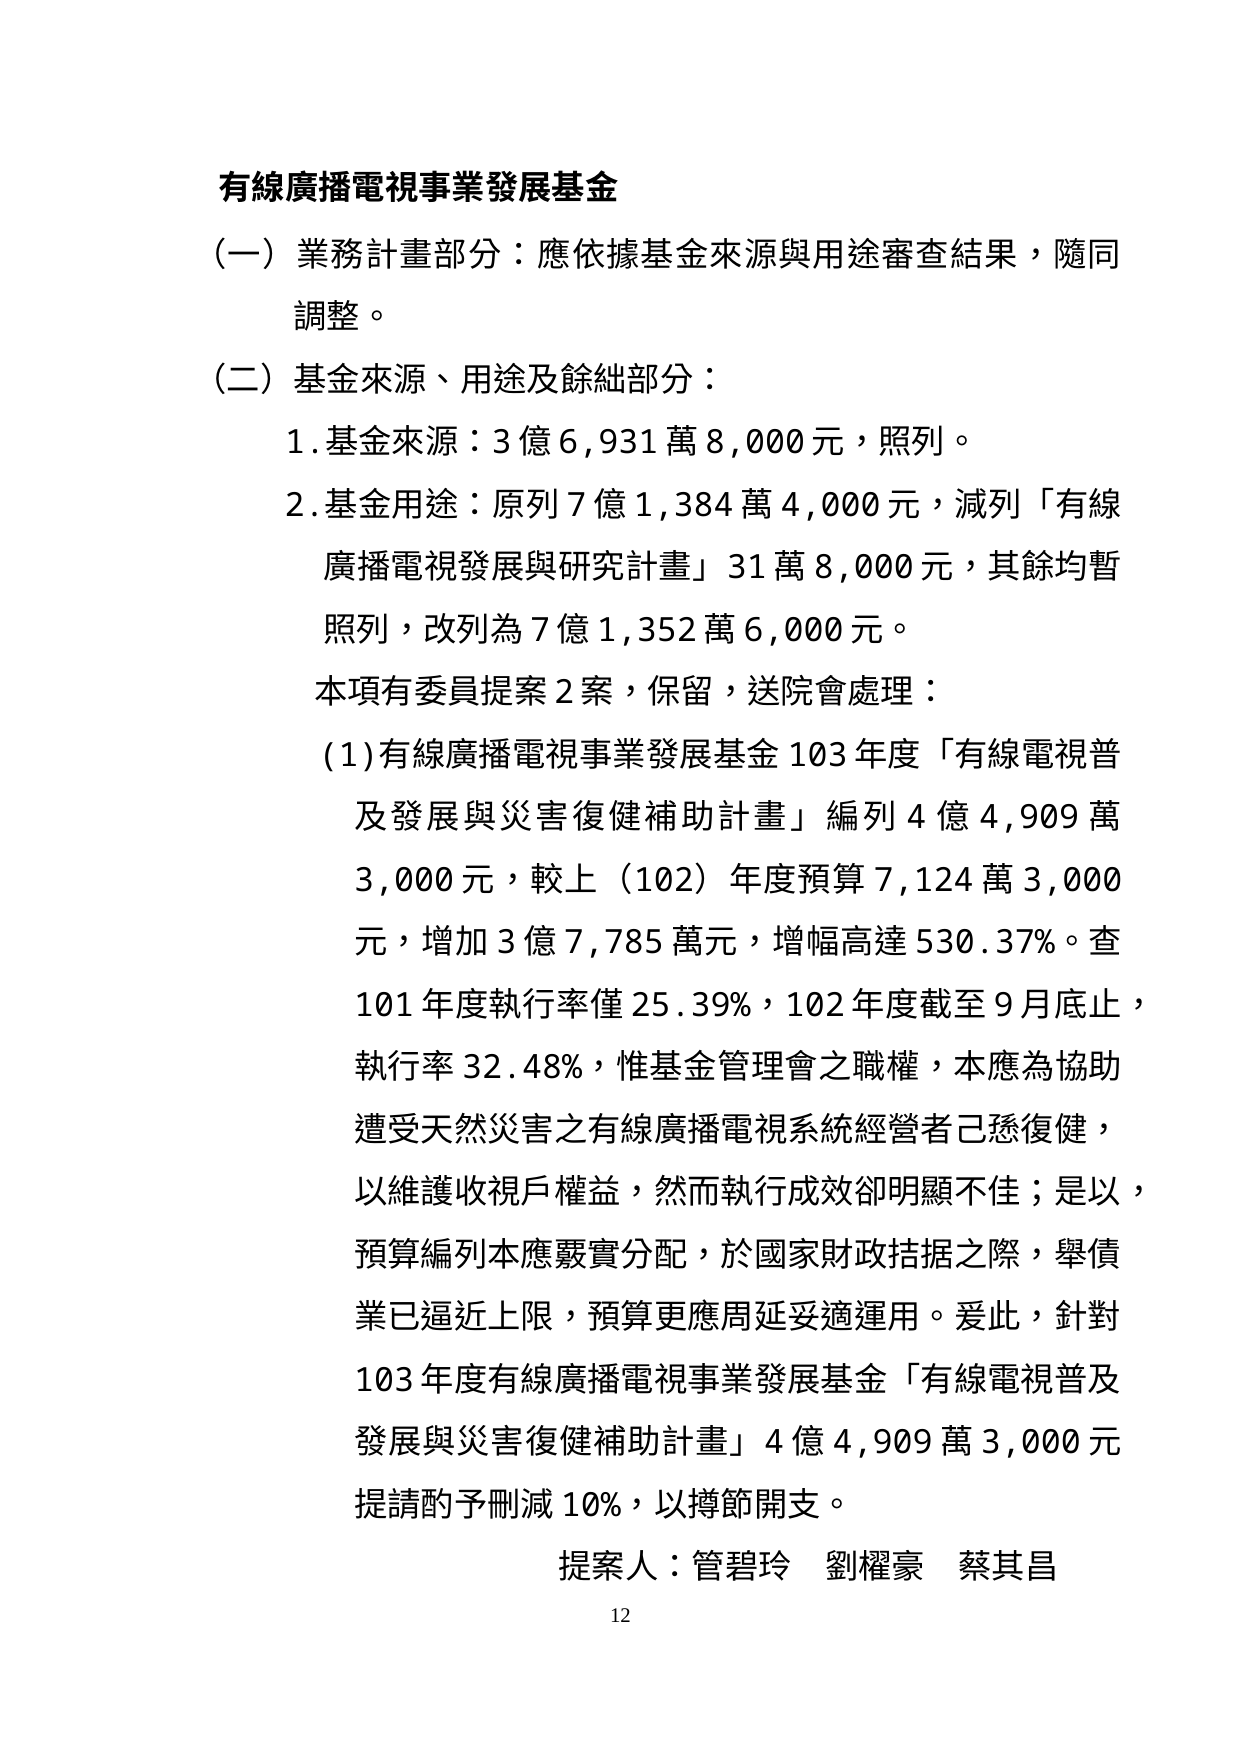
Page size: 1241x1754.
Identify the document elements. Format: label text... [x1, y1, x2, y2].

text 提案人：管碧玲 劉櫂豪 蔡其昌 [118, 1523, 1122, 1585]
text （一）業務計畫部分：應依據基金來源與用途審查結果，隨同調整。 [193, 210, 1122, 335]
text 2.基金用途：原列7億1,384萬4,000元，減列「有線廣播電視發展與研究計畫」31萬8,000元，其餘均暫照列，改列為7億1,352萬6,000元。 [284, 460, 1122, 648]
text 有線廣播電視事業發展基金 [118, 158, 1122, 210]
text （二）基金來源、用途及餘絀部分： [193, 335, 1122, 398]
text 本項有委員提案2案，保留，送院會處理： [281, 648, 1122, 710]
text 1.基金來源：3億6,931萬8,000元，照列。 [118, 398, 1122, 460]
text (1)有線廣播電視事業發展基金103年度「有線電視普及發展與災害復健補助計畫」編列4億4,909萬3,000元，較上（102）年度預算7,124萬3,000元，增加3億7,785萬元，增幅高達530.37%。查101年度執行率僅25.39%，102年度截至9月底止，執行率32.48%，惟基金管理會之職權，本應為協助遭受天然災害之有線廣播電視系統經營者己愻復健，以維護收視戶權益，然而執行成效卻明顯不佳；是以，預算編列本應覈實分配，於國家財政拮据之際，舉債業已逼近上限，預算更應周延妥適運用。爰此，針對103年度有線廣播電視事業發展基金「有線電視普及發展與災害復健補助計畫」4億4,909萬3,000元，提請酌予刪減10%，以撙節開支。 [285, 710, 1122, 1523]
